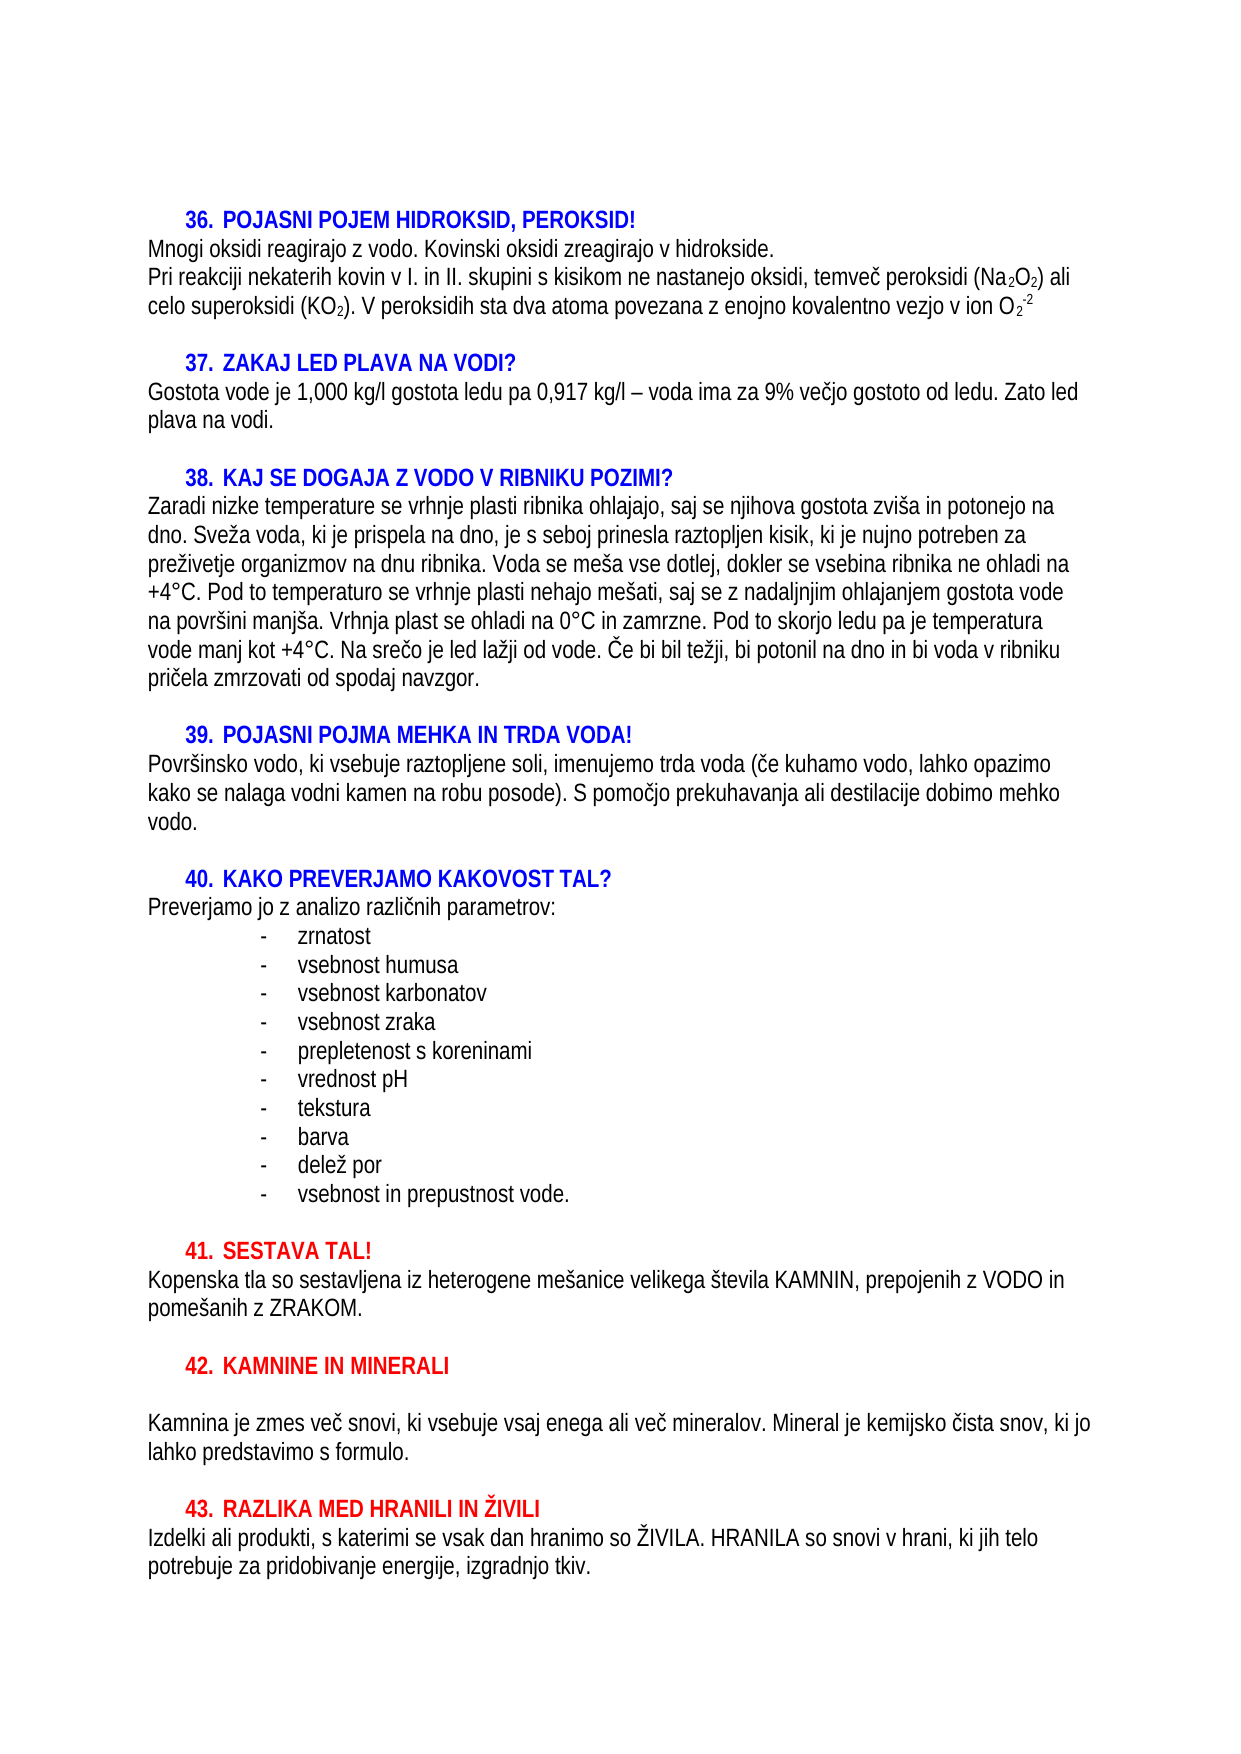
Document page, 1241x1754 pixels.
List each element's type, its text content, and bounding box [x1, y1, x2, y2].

list zrnatost [260, 921, 1093, 950]
list KAJ SE DOGAJA Z VODO V RIBNIKU POZIMI? [185, 463, 1093, 491]
list POJASNI POJEM HIDROKSID, PEROKSID! [185, 205, 1093, 233]
list vrednost pH [260, 1064, 1093, 1093]
text Pri reakciji nekaterih kovin v I. in II. skupini s kisikom ne nastanejo oksidi, temveč peroksidi (Na2O2) ali celo superoksidi (KO2). V peroksidih sta dva atoma povezana z enojno kovalentno vezjo v ion O2-2 [148, 262, 1093, 319]
list KAKO PREVERJAMO KAKOVOST TAL? [185, 864, 1093, 892]
text Zaradi nizke temperature se vrhnje plasti ribnika ohlajajo, saj se njihova gostota zviša in potonejo na dno. Sveža voda, ki je prispela na dno, je s seboj prinesla raztopljen kisik, ki je nujno potreben za preživetje organizmov na dnu ribnika. Voda se meša vse dotlej, dokler se vsebina ribnika ne ohladi na +4°C. Pod to temperaturo se vrhnje plasti nehajo mešati, saj se z nadaljnjim ohlajanjem gostota vode na površini manjša. Vrhnja plast se ohladi na 0°C in zamrzne. Pod to skorjo ledu pa je temperatura vode manj kot +4°C. Na srečo je led lažji od vode. Če bi bil težji, bi potonil na dno in bi voda v ribniku pričela zmrzovati od spodaj navzgor. [148, 491, 1093, 692]
text Kopenska tla so sestavljena iz heterogene mešanice velikega števila KAMNIN, prepojenih z VODO in pomešanih z ZRAKOM. [148, 1265, 1093, 1322]
list delež por [260, 1150, 1093, 1179]
list RAZLIKA MED HRANILI IN ŽIVILI [185, 1494, 1093, 1523]
list vsebnost humusa [260, 950, 1093, 978]
list POJASNI POJMA MEHKA IN TRDA VODA! [185, 721, 1093, 749]
text Kamnina je zmes več snovi, ki vsebuje vsaj enega ali več mineralov. Mineral je kemijsko čista snov, ki jo lahko predstavimo s formulo. [148, 1408, 1093, 1465]
text Mnogi oksidi reagirajo z vodo. Kovinski oksidi zreagirajo v hidrokside. [148, 233, 1093, 262]
list tekstura [260, 1093, 1093, 1122]
text Gostota vode je 1,000 kg/l gostota ledu pa 0,917 kg/l – voda ima za 9% večjo gostoto od ledu. Zato led plava na vodi. [148, 377, 1093, 434]
list vsebnost karbonatov [260, 978, 1093, 1007]
text Izdelki ali produkti, s katerimi se vsak dan hranimo so ŽIVILA. HRANILA so snovi v hrani, ki jih telo potrebuje za pridobivanje energije, izgradnjo tkiv. [148, 1523, 1093, 1580]
list ZAKAJ LED PLAVA NA VODI? [185, 348, 1093, 377]
list prepletenost s koreninami [260, 1036, 1093, 1064]
text Površinsko vodo, ki vsebuje raztopljene soli, imenujemo trda voda (če kuhamo vodo, lahko opazimo kako se nalaga vodni kamen na robu posode). S pomočjo prekuhavanja ali destilacije dobimo mehko vodo. [148, 749, 1093, 835]
list KAMNINE IN MINERALI [185, 1351, 1093, 1379]
text Preverjamo jo z analizo različnih parametrov: [148, 892, 1093, 921]
list SESTAVA TAL! [185, 1236, 1093, 1265]
list vsebnost in prepustnost vode. [260, 1179, 1093, 1207]
list vsebnost zraka [260, 1007, 1093, 1036]
list barva [260, 1122, 1093, 1150]
